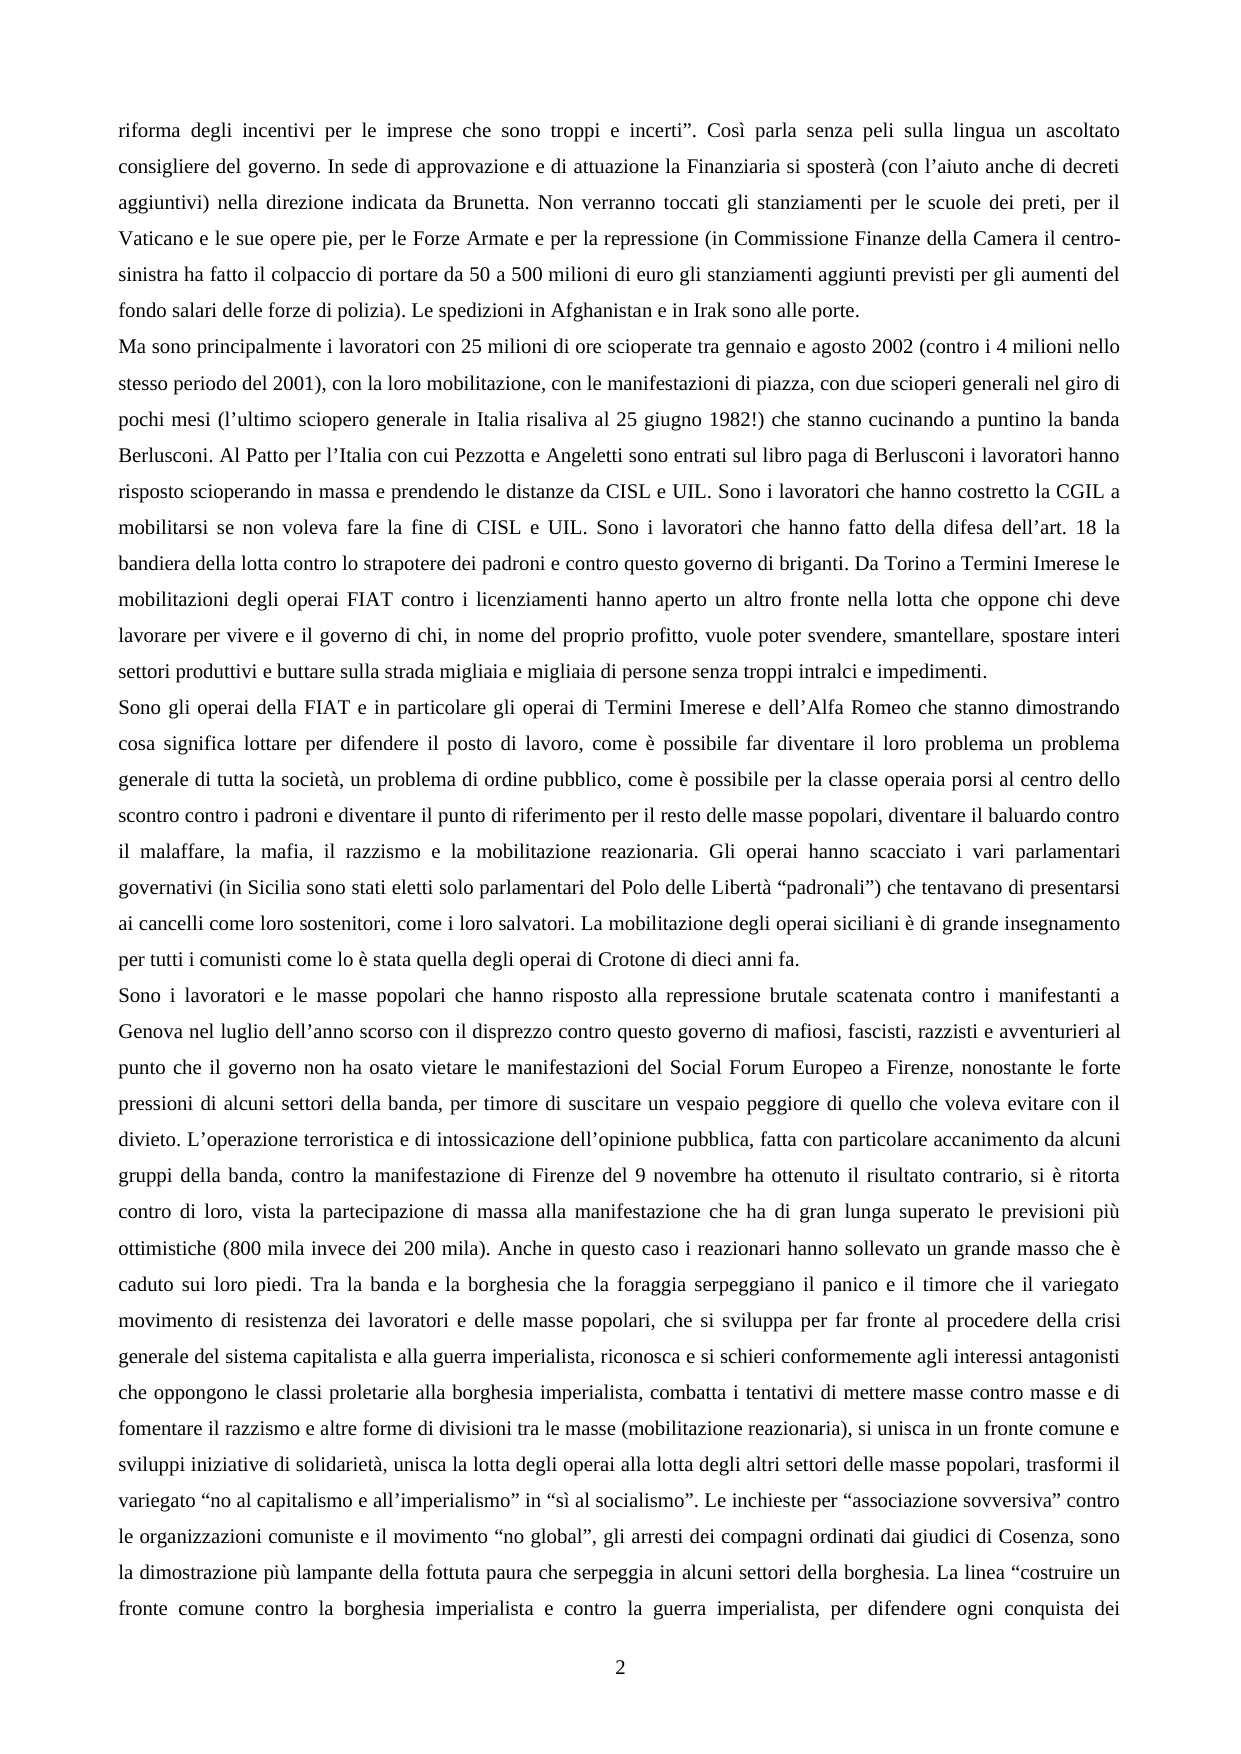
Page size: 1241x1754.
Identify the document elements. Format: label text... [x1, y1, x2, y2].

text riforma degli incentivi per le imprese che sono troppi e incerti”. Così parla senza peli sulla lingua un ascoltato consigliere del governo. In sede di approvazione e di attuazione la Finanziaria si sposterà (con l’aiuto anche di decreti aggiuntivi) nella direzione indicata da Brunetta. Non verranno toccati gli stanziamenti per le scuole dei preti, per il Vaticano e le sue opere pie, per le Forze Armate e per la repressione (in Commissione Finanze della Camera il centro-sinistra ha fatto il colpaccio di portare da 50 a 500 milioni di euro gli stanziamenti aggiunti previsti per gli aumenti del fondo salari delle forze di polizia). Le spedizioni in Afghanistan e in Irak sono alle porte. [118, 118, 1122, 322]
text Sono gli operai della FIAT e in particolare gli operai di Termini Imerese e dell’Alfa Romeo che stanno dimostrando cosa significa lottare per difendere il posto di lavoro, come è possibile far diventare il loro problema un problema generale di tutta la società, un problema di ordine pubblico, come è possibile per la classe operaia porsi al centro dello scontro contro i padroni e diventare il punto di riferimento per il resto delle masse popolari, diventare il baluardo contro il malaffare, la mafia, il razzismo e la mobilitazione reazionaria. Gli operai hanno scacciato i vari parlamentari governativi (in Sicilia sono stati eletti solo parlamentari del Polo delle Libertà “padronali”) che tentavano di presentarsi ai cancelli come loro sostenitori, come i loro salvatori. La mobilitazione degli operai siciliani è di grande insegnamento per tutti i comunisti come lo è stata quella degli operai di Crotone di dieci anni fa. [118, 695, 1122, 971]
text Ma sono principalmente i lavoratori con 25 milioni di ore scioperate tra gennaio e agosto 2002 (contro i 4 milioni nello stesso periodo del 2001), con la loro mobilitazione, con le manifestazioni di piazza, con due scioperi generali nel giro di pochi mesi (l’ultimo sciopero generale in Italia risaliva al 25 giugno 1982!) che stanno cucinando a puntino la banda Berlusconi. Al Patto per l’Italia con cui Pezzotta e Angeletti sono entrati sul libro paga di Berlusconi i lavoratori hanno risposto scioperando in massa e prendendo le distanze da CISL e UIL. Sono i lavoratori che hanno costretto la CGIL a mobilitarsi se non voleva fare la fine di CISL e UIL. Sono i lavoratori che hanno fatto della difesa dell’art. 18 la bandiera della lotta contro lo strapotere dei padroni e contro questo governo di briganti. Da Torino a Termini Imerese le mobilitazioni degli operai FIAT contro i licenziamenti hanno aperto un altro fronte nella lotta che oppone chi deve lavorare per vivere e il governo di chi, in nome del proprio profitto, vuole poter svendere, smantellare, spostare interi settori produttivi e buttare sulla strada migliaia e migliaia di persone senza troppi intralci e impedimenti. [118, 334, 1122, 683]
text Sono i lavoratori e le masse popolari che hanno risposto alla repressione brutale scatenata contro i manifestanti a Genova nel luglio dell’anno scorso con il disprezzo contro questo governo di mafiosi, fascisti, razzisti e avventurieri al punto che il governo non ha osato vietare le manifestazioni del Social Forum Europeo a Firenze, nonostante le forte pressioni di alcuni settori della banda, per timore di suscitare un vespaio peggiore di quello che voleva evitare con il divieto. L’operazione terroristica e di intossicazione dell’opinione pubblica, fatta con particolare accanimento da alcuni gruppi della banda, contro la manifestazione di Firenze del 9 novembre ha ottenuto il risultato contrario, si è ritorta contro di loro, vista la partecipazione di massa alla manifestazione che ha di gran lunga superato le previsioni più ottimistiche (800 mila invece dei 200 mila). Anche in questo caso i reazionari hanno sollevato un grande masso che è caduto sui loro piedi. Tra la banda e la borghesia che la foraggia serpeggiano il panico e il timore che il variegato movimento di resistenza dei lavoratori e delle masse popolari, che si sviluppa per far fronte al procedere della crisi generale del sistema capitalista e alla guerra imperialista, riconosca e si schieri conformemente agli interessi antagonisti che oppongono le classi proletarie alla borghesia imperialista, combatta i tentativi di mettere masse contro masse e di fomentare il razzismo e altre forme di divisioni tra le masse (mobilitazione reazionaria), si unisca in un fronte comune e sviluppi iniziative di solidarietà, unisca la lotta degli operai alla lotta degli altri settori delle masse popolari, trasformi il variegato “no al capitalismo e all’imperialismo” in “sì al socialismo”. Le inchieste per “associazione sovversiva” contro le organizzazioni comuniste e il movimento “no global”, gli arresti dei compagni ordinati dai giudici di Cosenza, sono la dimostrazione più lampante della fottuta paura che serpeggia in alcuni settori della borghesia. La linea “costruire un fronte comune contro la borghesia imperialista e contro la guerra imperialista, per difendere ogni conquista dei [118, 983, 1122, 1620]
